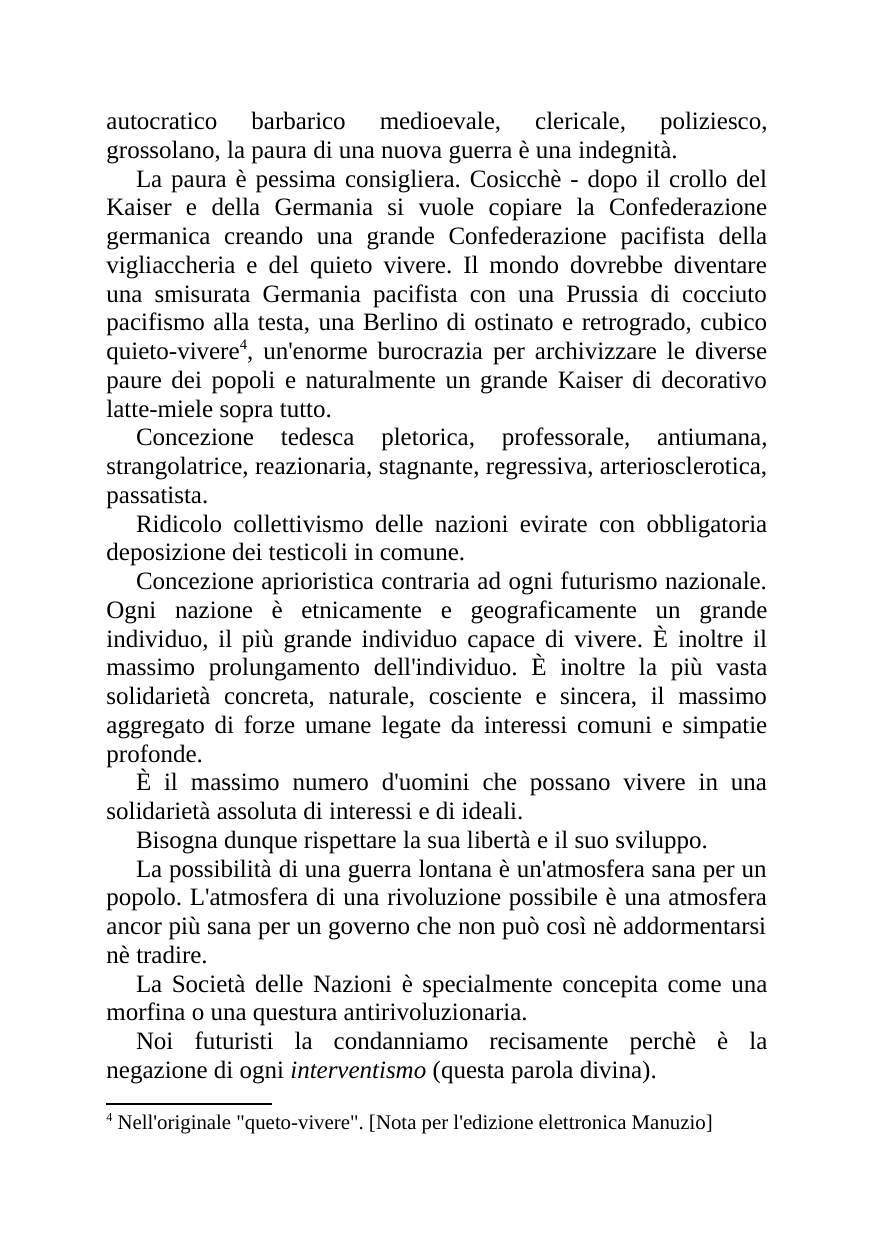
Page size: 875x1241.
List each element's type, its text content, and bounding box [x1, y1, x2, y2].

text La possibilità di una guerra lontana è un'atmosfera sana per un popolo. L'atmosfera di una rivoluzione possibile è una atmosfera ancor più sana per un governo che non può così nè addormentarsi nè tradire. [106, 854, 768, 969]
text Ridicolo collettivismo delle nazioni evirate con obbligatoria deposizione dei testicoli in comune. [106, 509, 768, 566]
text Nell'originale "queto-vivere". [Nota per l'edizione elettronica Manuzio] [106, 1110, 768, 1134]
text autocratico barbarico medioevale, clericale, poliziesco, grossolano, la paura di una nuova guerra è una indegnità. [106, 106, 768, 164]
text La Società delle Nazioni è specialmente concepita come una morfina o una questura antirivoluzionaria. [106, 969, 768, 1026]
text Concezione aprioristica contraria ad ogni futurismo nazionale. Ogni nazione è etnicamente e geograficamente un grande individuo, il più grande individuo capace di vivere. È inoltre il massimo prolungamento dell'individuo. È inoltre la più vasta solidarietà concreta, naturale, cosciente e sincera, il massimo aggregato di forze umane legate da interessi comuni e simpatie profonde. [106, 566, 768, 767]
text Noi futuristi la condanniamo recisamente perchè è la negazione di ogni interventismo (questa parola divina). [106, 1026, 768, 1084]
text Concezione tedesca pletorica, professorale, antiumana, strangolatrice, reazionaria, stagnante, regressiva, arteriosclerotica, passatista. [106, 422, 768, 509]
text È il massimo numero d'uomini che possano vivere in una solidarietà assoluta di interessi e di ideali. [106, 767, 768, 825]
text Bisogna dunque rispettare la sua libertà e il suo sviluppo. [106, 825, 768, 854]
text La paura è pessima consigliera. Cosicchè - dopo il crollo del Kaiser e della Germania si vuole copiare la Confederazione germanica creando una grande Confederazione pacifista della vigliaccheria e del quieto vivere. Il mondo dovrebbe diventare una smisurata Germania pacifista con una Prussia di cocciuto pacifismo alla testa, una Berlino di ostinato e retrogrado, cubico quieto-vivere, un'enorme burocrazia per archivizzare le diverse paure dei popoli e naturalmente un grande Kaiser di decorativo latte-miele sopra tutto. [106, 164, 768, 422]
